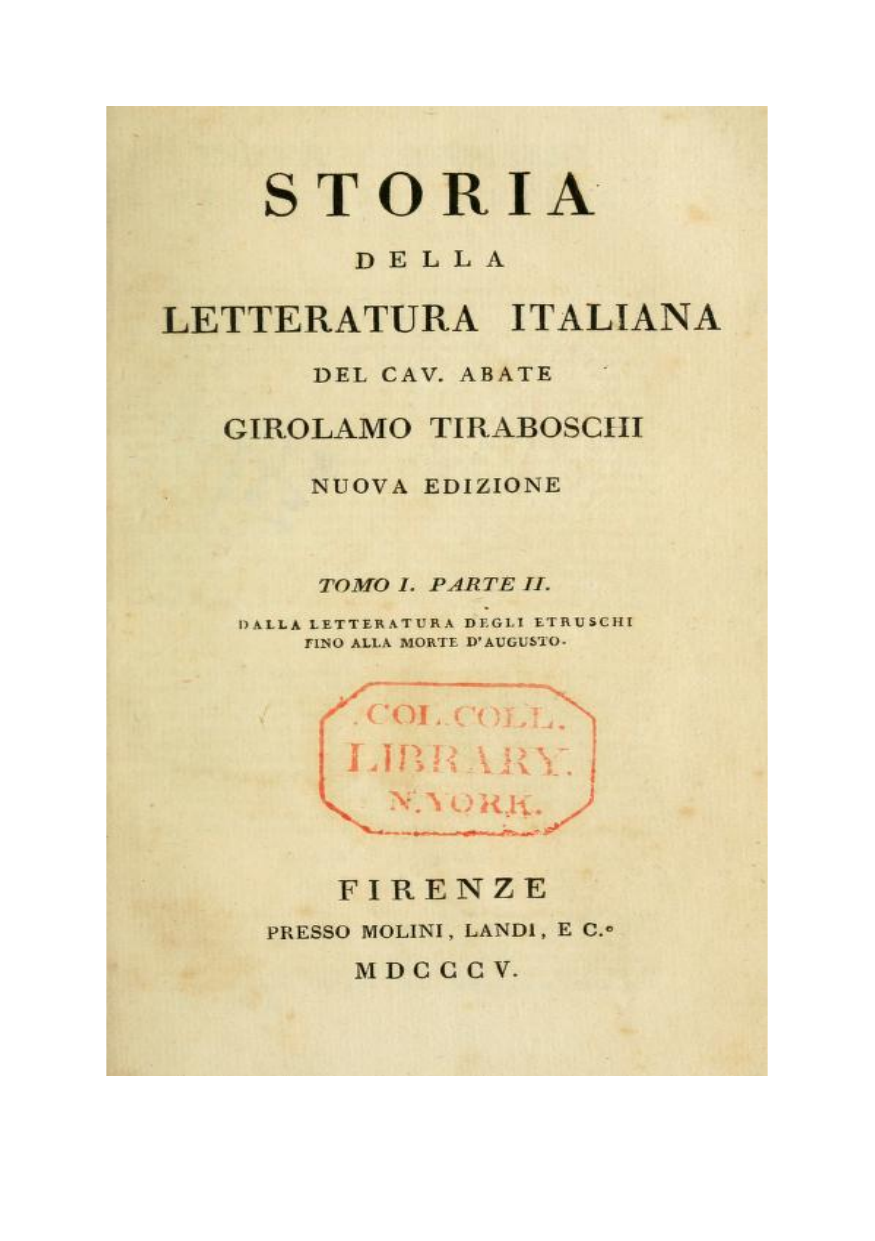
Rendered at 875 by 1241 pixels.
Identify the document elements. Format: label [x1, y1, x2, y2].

picture [106, 106, 768, 1076]
